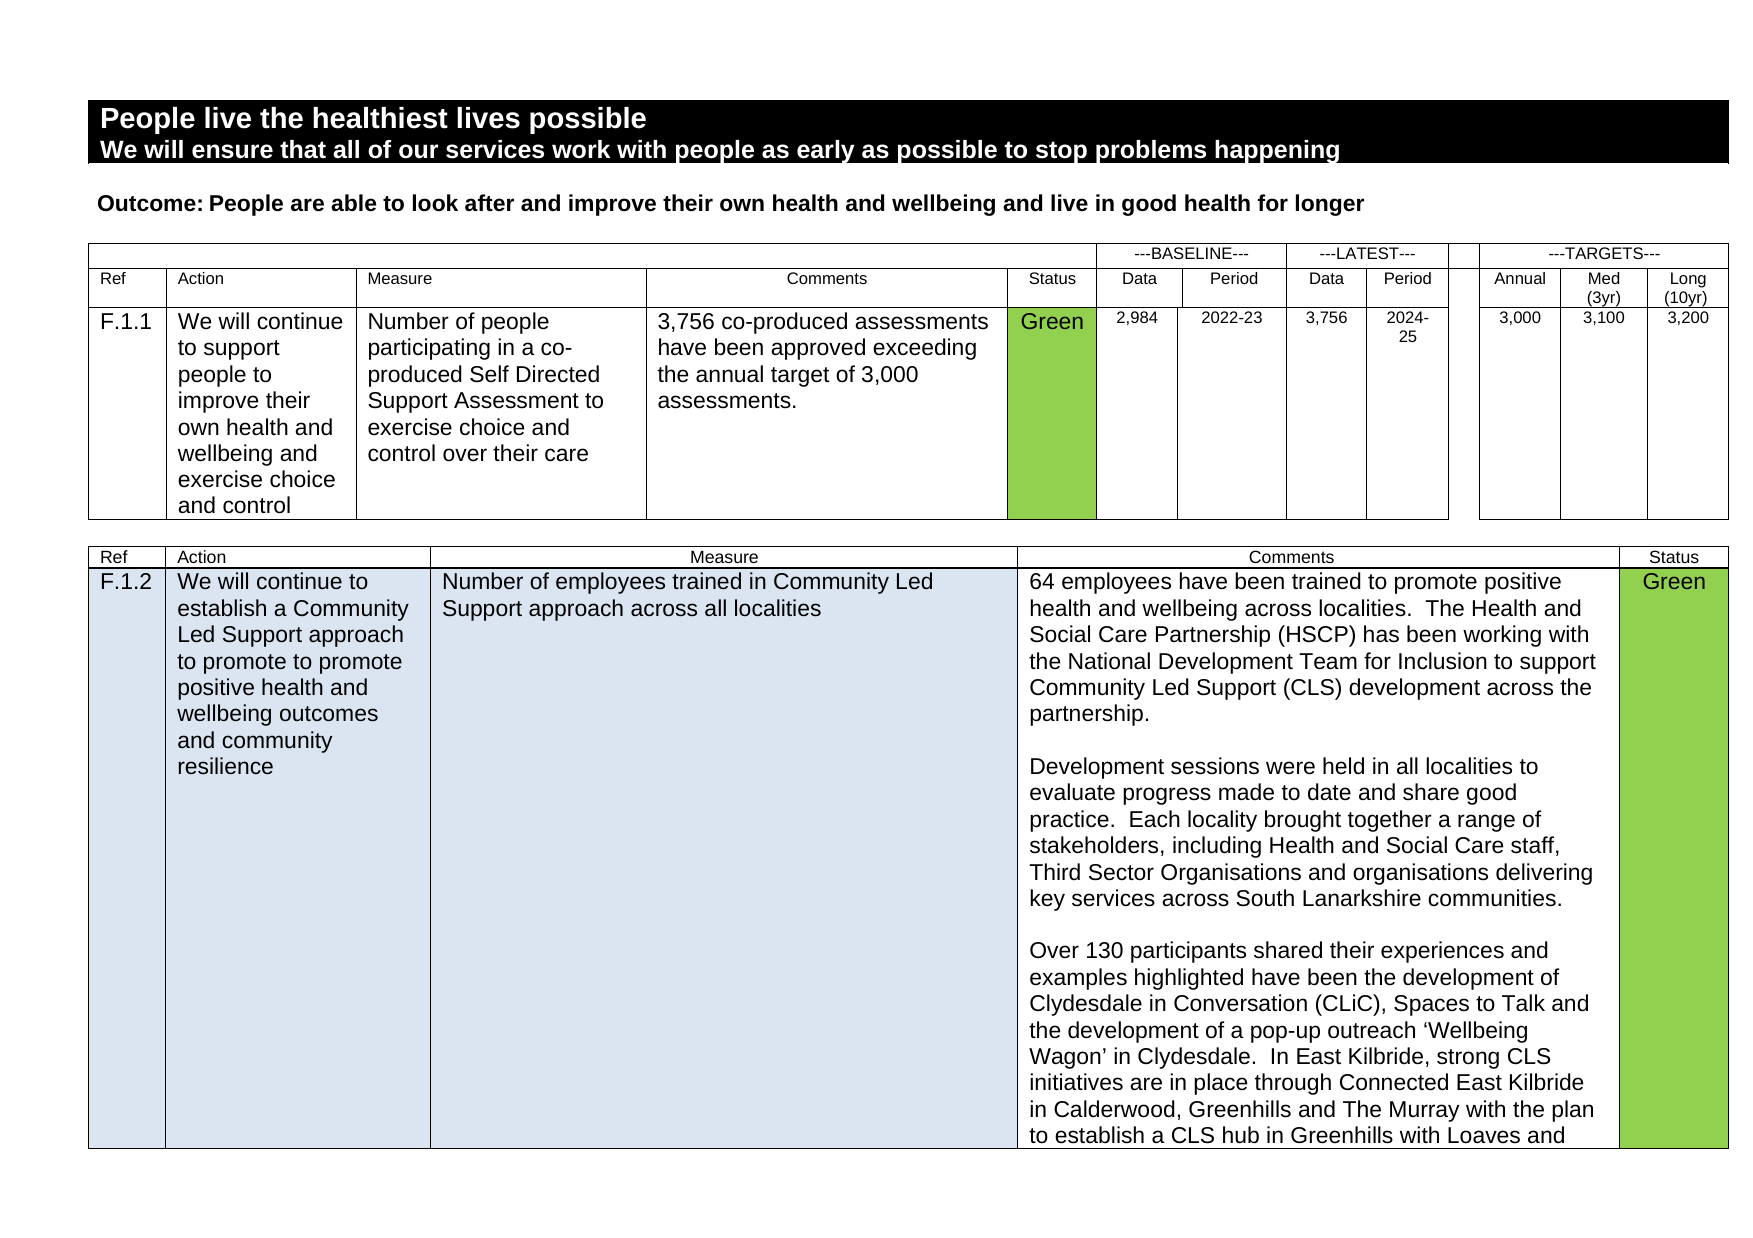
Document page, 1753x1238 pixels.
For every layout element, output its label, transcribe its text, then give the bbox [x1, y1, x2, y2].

table_cell Data [1097, 269, 1182, 307]
table_header ---BASELINE--- [1097, 244, 1286, 268]
table_cell 3,756 co-produced assessments have been approved exceeding the annual target of 3,000 assessments. [647, 308, 1007, 519]
table_header Action [166, 547, 430, 567]
table_cell 3,200 [1648, 308, 1728, 519]
table_cell We will continue to support people to improve their own health and wellbeing and exercise choice and control [167, 308, 356, 519]
table_cell Comments [647, 269, 1007, 307]
table_cell F.1.1 [89, 308, 166, 519]
table_cell Action [167, 269, 356, 307]
text Outcome: People are able to look after and improve their own health and wellbeing and live in good health for longer [33, 190, 1735, 216]
table_cell Med (3yr) [1561, 269, 1647, 307]
table_cell Period [1183, 269, 1286, 307]
table_cell Annual [1480, 269, 1560, 307]
table_header People live the healthiest lives possible We will ensure that all of our services work with people as early as possible to stop problems happening [89, 101, 1728, 163]
table_cell Ref [89, 269, 166, 307]
table_cell 3,756 [1287, 308, 1366, 519]
table_cell We will continue to establish a Community Led Support approach to promote to promote positive health and wellbeing outcomes and community resilience [166, 569, 430, 1148]
table_cell Long (10yr) [1648, 269, 1728, 307]
table_header Comments [1018, 547, 1619, 567]
table_cell 3,100 [1561, 308, 1647, 519]
table_cell 64 employees have been trained to promote positive health and wellbeing across localities. The Health and Social Care Partnership (HSCP) has been working with the National Development Team for Inclusion to support Community Led Support (CLS) development across the partnership. Development sessions were held in all localities to evaluate progress made to date and share good practice. Each locality brought together a range of stakeholders, including Health and Social Care staff, Third Sector Organisations and organisations delivering key services across South Lanarkshire communities. Over 130 participants shared their experiences and examples highlighted have been the development of Clydesdale in Conversation (CLiC), Spaces to Talk and the development of a pop-up outreach ‘Wellbeing Wagon’ in Clydesdale. In East Kilbride, strong CLS initiatives are in place through Connected East Kilbride in Calderwood, Greenhills and The Murray with the plan to establish a CLS hub in Greenhills with Loaves and [1018, 569, 1619, 1148]
table_cell 3,000 [1480, 308, 1560, 519]
table_cell 2022-23 [1178, 308, 1286, 519]
table_cell F.1.2 [89, 569, 165, 1148]
table_header Status [1620, 547, 1728, 567]
table_cell 2024-25 [1367, 308, 1448, 519]
table_cell Status [1008, 269, 1096, 307]
table_cell [1449, 269, 1479, 307]
table_header Measure [431, 547, 1017, 567]
table_header [1449, 244, 1479, 268]
table_header ---TARGETS--- [1480, 244, 1728, 268]
table_cell Number of employees trained in Community Led Support approach across all localities [431, 569, 1017, 1148]
table_cell Measure [357, 269, 646, 307]
table_header ---LATEST--- [1287, 244, 1448, 268]
table_cell Green [1008, 308, 1096, 519]
table_cell Period [1367, 269, 1448, 307]
table_header Ref [89, 547, 165, 567]
table_cell Number of people participating in a co-produced Self Directed Support Assessment to exercise choice and control over their care [357, 308, 646, 519]
table_cell 2,984 [1097, 308, 1177, 519]
table_cell Data [1287, 269, 1366, 307]
table_cell [1449, 307, 1479, 519]
table_header [89, 244, 1096, 268]
table_cell Green [1620, 569, 1728, 1148]
